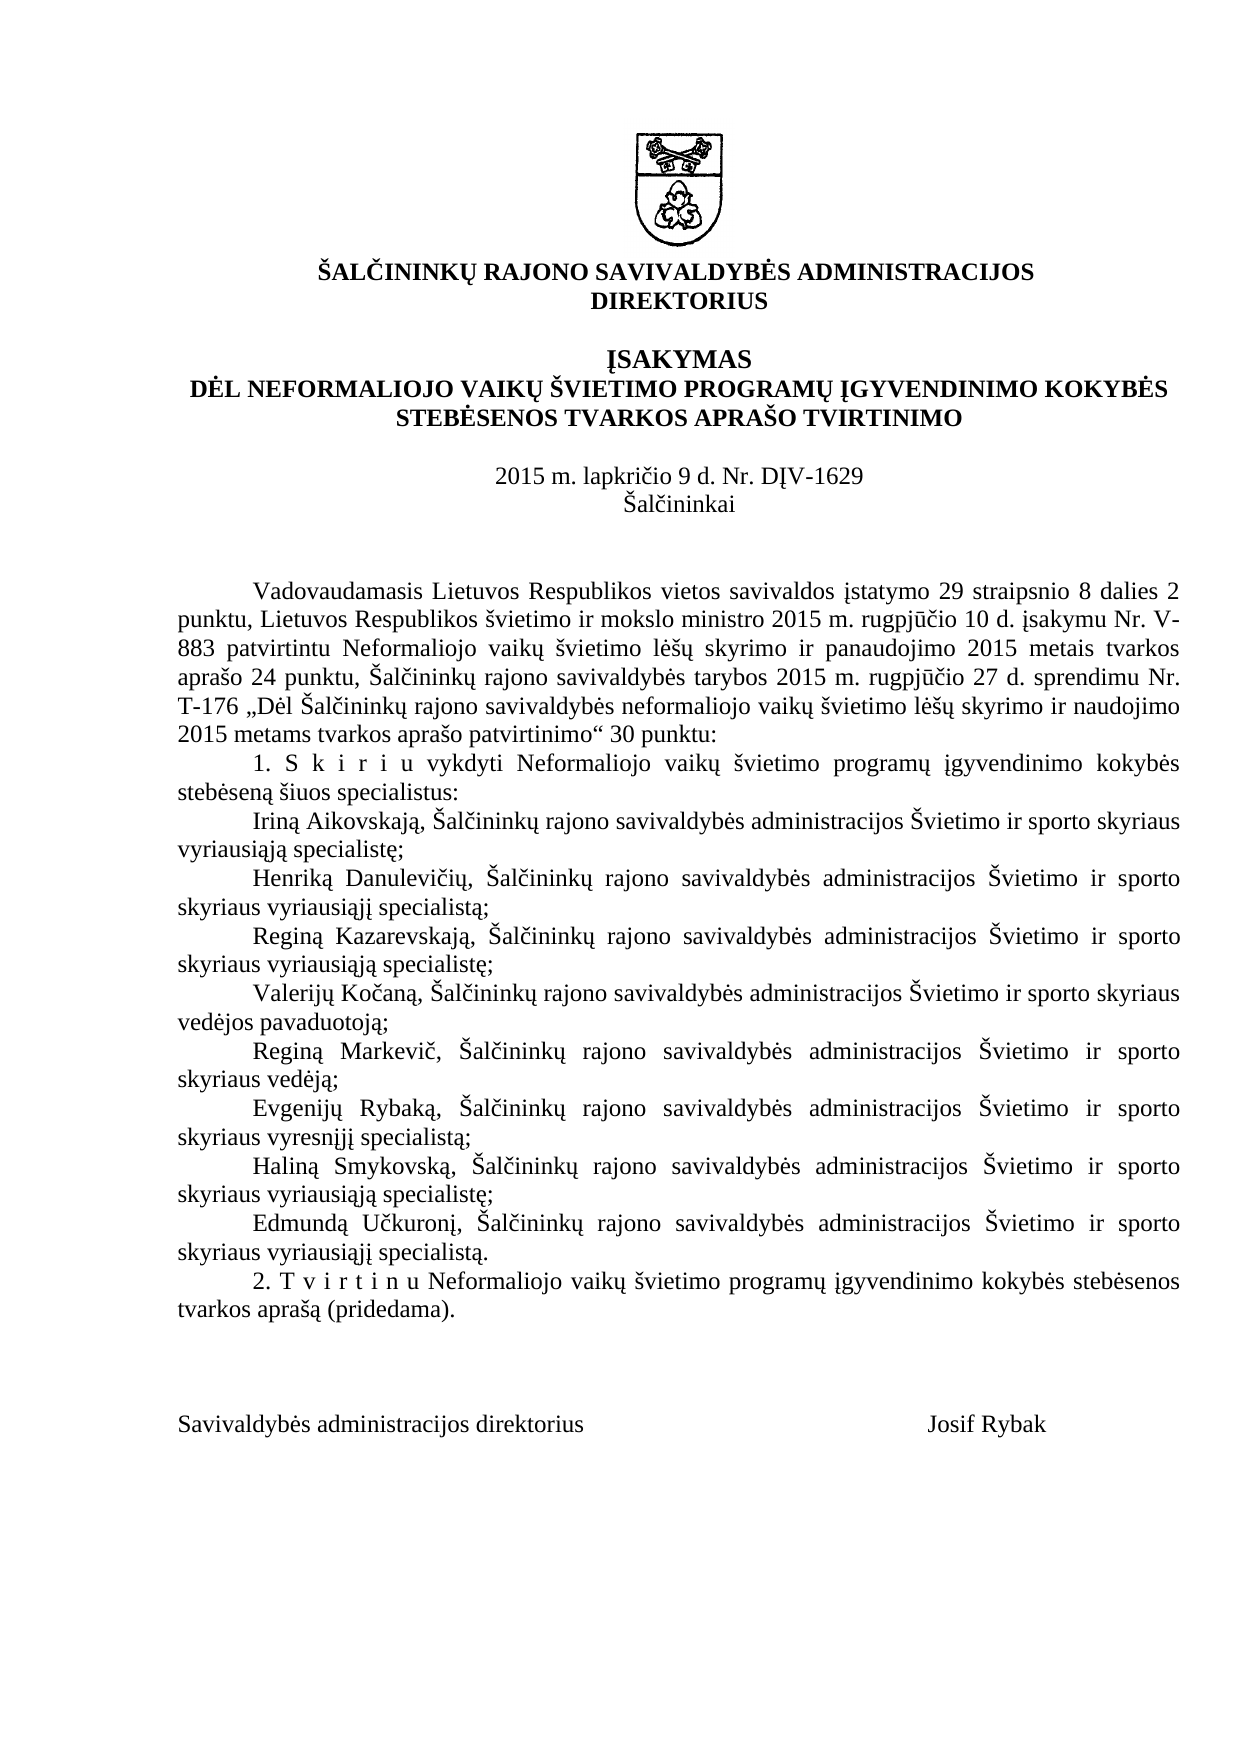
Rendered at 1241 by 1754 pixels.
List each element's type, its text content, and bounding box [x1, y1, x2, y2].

text Savivaldybės administracijos direktorius Josif Rybak [177, 1409, 1181, 1438]
text ĮSAKYMAS [177, 343, 1181, 374]
text Haliną Smykovską, Šalčininkų rajono savivaldybės administracijos Švietimo ir sporto skyriaus vyriausiąją specialistę; [177, 1151, 1181, 1208]
text Valerijų Kočaną, Šalčininkų rajono savivaldybės administracijos Švietimo ir sporto skyriaus vedėjos pavaduotoją; [177, 978, 1181, 1036]
text Vadovaudamasis Lietuvos Respublikos vietos savivaldos įstatymo 29 straipsnio 8 dalies 2 punktu, Lietuvos Respublikos švietimo ir mokslo ministro 2015 m. rugpjūčio 10 d. įsakymu Nr. V-883 patvirtintu Neformaliojo vaikų švietimo lėšų skyrimo ir panaudojimo 2015 metais tvarkos aprašo 24 punktu, Šalčininkų rajono savivaldybės tarybos 2015 m. rugpjūčio 27 d. sprendimu Nr. T-176 „Dėl Šalčininkų rajono savivaldybės neformaliojo vaikų švietimo lėšų skyrimo ir naudojimo 2015 metams tvarkos aprašo patvirtinimo“ 30 punktu: [177, 576, 1181, 748]
text Reginą Markevič, Šalčininkų rajono savivaldybės administracijos Švietimo ir sporto skyriaus vedėją; [177, 1036, 1181, 1093]
text ŠALČININKŲ RAJONO SAVIVALDYBĖS ADMINISTRACIJOS [177, 257, 1181, 286]
text Iriną Aikovskają, Šalčininkų rajono savivaldybės administracijos Švietimo ir sporto skyriaus vyriausiąją specialistę; [177, 806, 1181, 863]
text DIREKTORIUS [177, 286, 1181, 315]
text Evgenijų Rybaką, Šalčininkų rajono savivaldybės administracijos Švietimo ir sporto skyriaus vyresnįjį specialistą; [177, 1093, 1181, 1151]
text Reginą Kazarevskają, Šalčininkų rajono savivaldybės administracijos Švietimo ir sporto skyriaus vyriausiąją specialistę; [177, 921, 1181, 978]
text Edmundą Učkuronį, Šalčininkų rajono savivaldybės administracijos Švietimo ir sporto skyriaus vyriausiąjį specialistą. [177, 1208, 1181, 1266]
text Henriką Danulevičių, Šalčininkų rajono savivaldybės administracijos Švietimo ir sporto skyriaus vyriausiąjį specialistą; [177, 863, 1181, 921]
text DĖL NEFORMALIOJO VAIKŲ ŠVIETIMO PROGRAMŲ ĮGYVENDINIMO KOKYBĖS STEBĖSENOS TVARKOS APRAŠO TVIRTINIMO [177, 374, 1181, 432]
text 2015 m. lapkričio 9 d. Nr. DĮV-1629 [177, 461, 1181, 489]
text Šalčininkai [177, 489, 1181, 518]
text 2. T v i r t i n u Neformaliojo vaikų švietimo programų įgyvendinimo kokybės stebėsenos tvarkos aprašą (pridedama). [177, 1266, 1181, 1323]
text 1. S k i r i u vykdyti Neformaliojo vaikų švietimo programų įgyvendinimo kokybės stebėseną šiuos specialistus: [177, 748, 1181, 806]
